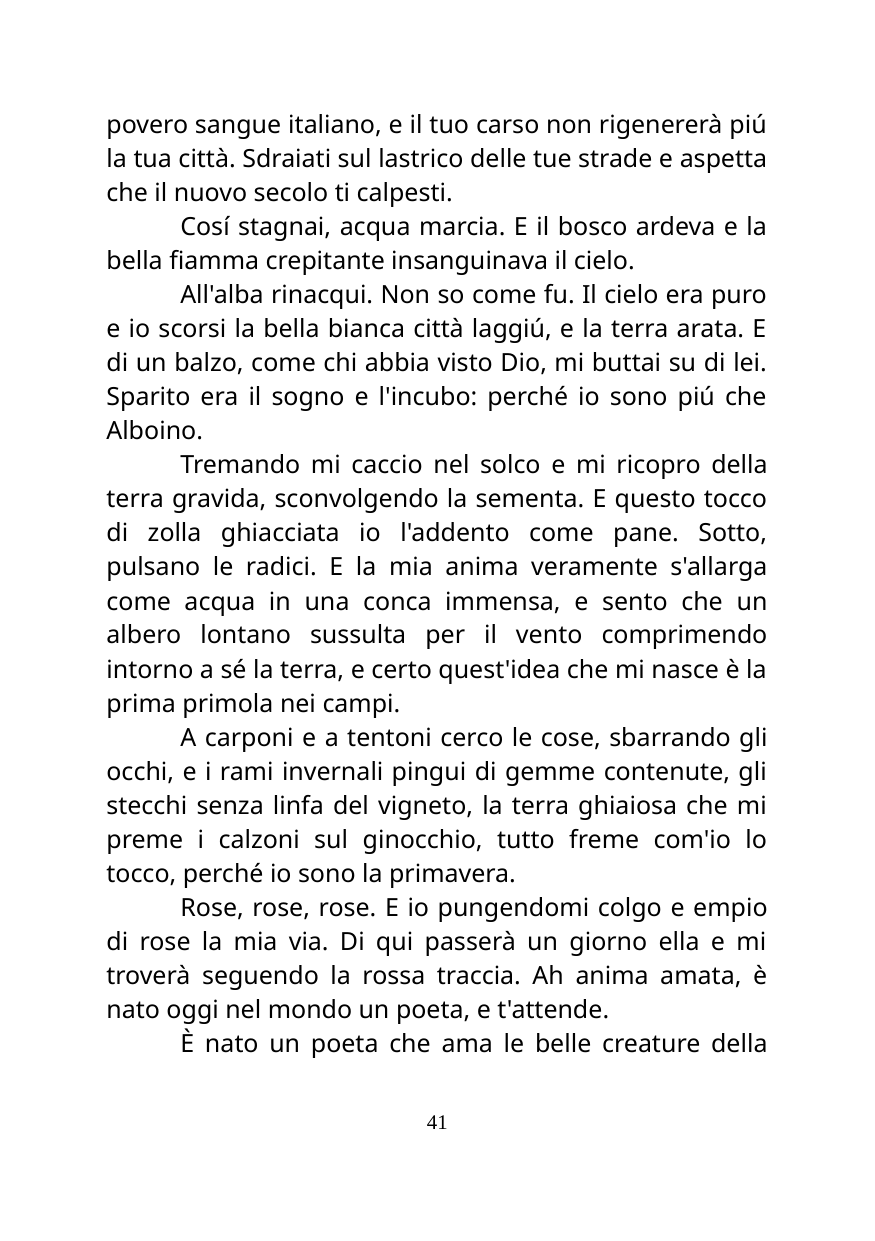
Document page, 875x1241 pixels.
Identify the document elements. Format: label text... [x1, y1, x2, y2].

text Cosí stagnai, acqua marcia. E il bosco ardeva e la bella fiamma crepitante insanguinava il cielo. [106, 208, 768, 277]
text All'alba rinacqui. Non so come fu. Il cielo era puro e io scorsi la bella bianca città laggiú, e la terra arata. E di un balzo, come chi abbia visto Dio, mi buttai su di lei. Sparito era il sogno e l'incubo: perché io sono piú che Alboino. [106, 277, 768, 447]
text Rose, rose, rose. E io pungendomi colgo e empio di rose la mia via. Di qui passerà un giorno ella e mi troverà seguendo la rossa traccia. Ah anima amata, è nato oggi nel mondo un poeta, e t'attende. [106, 890, 768, 1026]
text È nato un poeta che ama le belle creature della [106, 1026, 768, 1060]
text A carponi e a tentoni cerco le cose, sbarrando gli occhi, e i rami invernali pingui di gemme contenute, gli stecchi senza linfa del vigneto, la terra ghiaiosa che mi preme i calzoni sul ginocchio, tutto freme com'io lo tocco, perché io sono la primavera. [106, 719, 768, 890]
text Tremando mi caccio nel solco e mi ricopro della terra gravida, sconvolgendo la sementa. E questo tocco di zolla ghiacciata io l'addento come pane. Sotto, pulsano le radici. E la mia anima veramente s'allarga come acqua in una conca immensa, e sento che un albero lontano sussulta per il vento comprimendo intorno a sé la terra, e certo quest'idea che mi nasce è la prima primola nei campi. [106, 447, 768, 719]
text povero sangue italiano, e il tuo carso non rigenererà piú la tua città. Sdraiati sul lastrico delle tue strade e aspetta che il nuovo secolo ti calpesti. [106, 106, 768, 208]
